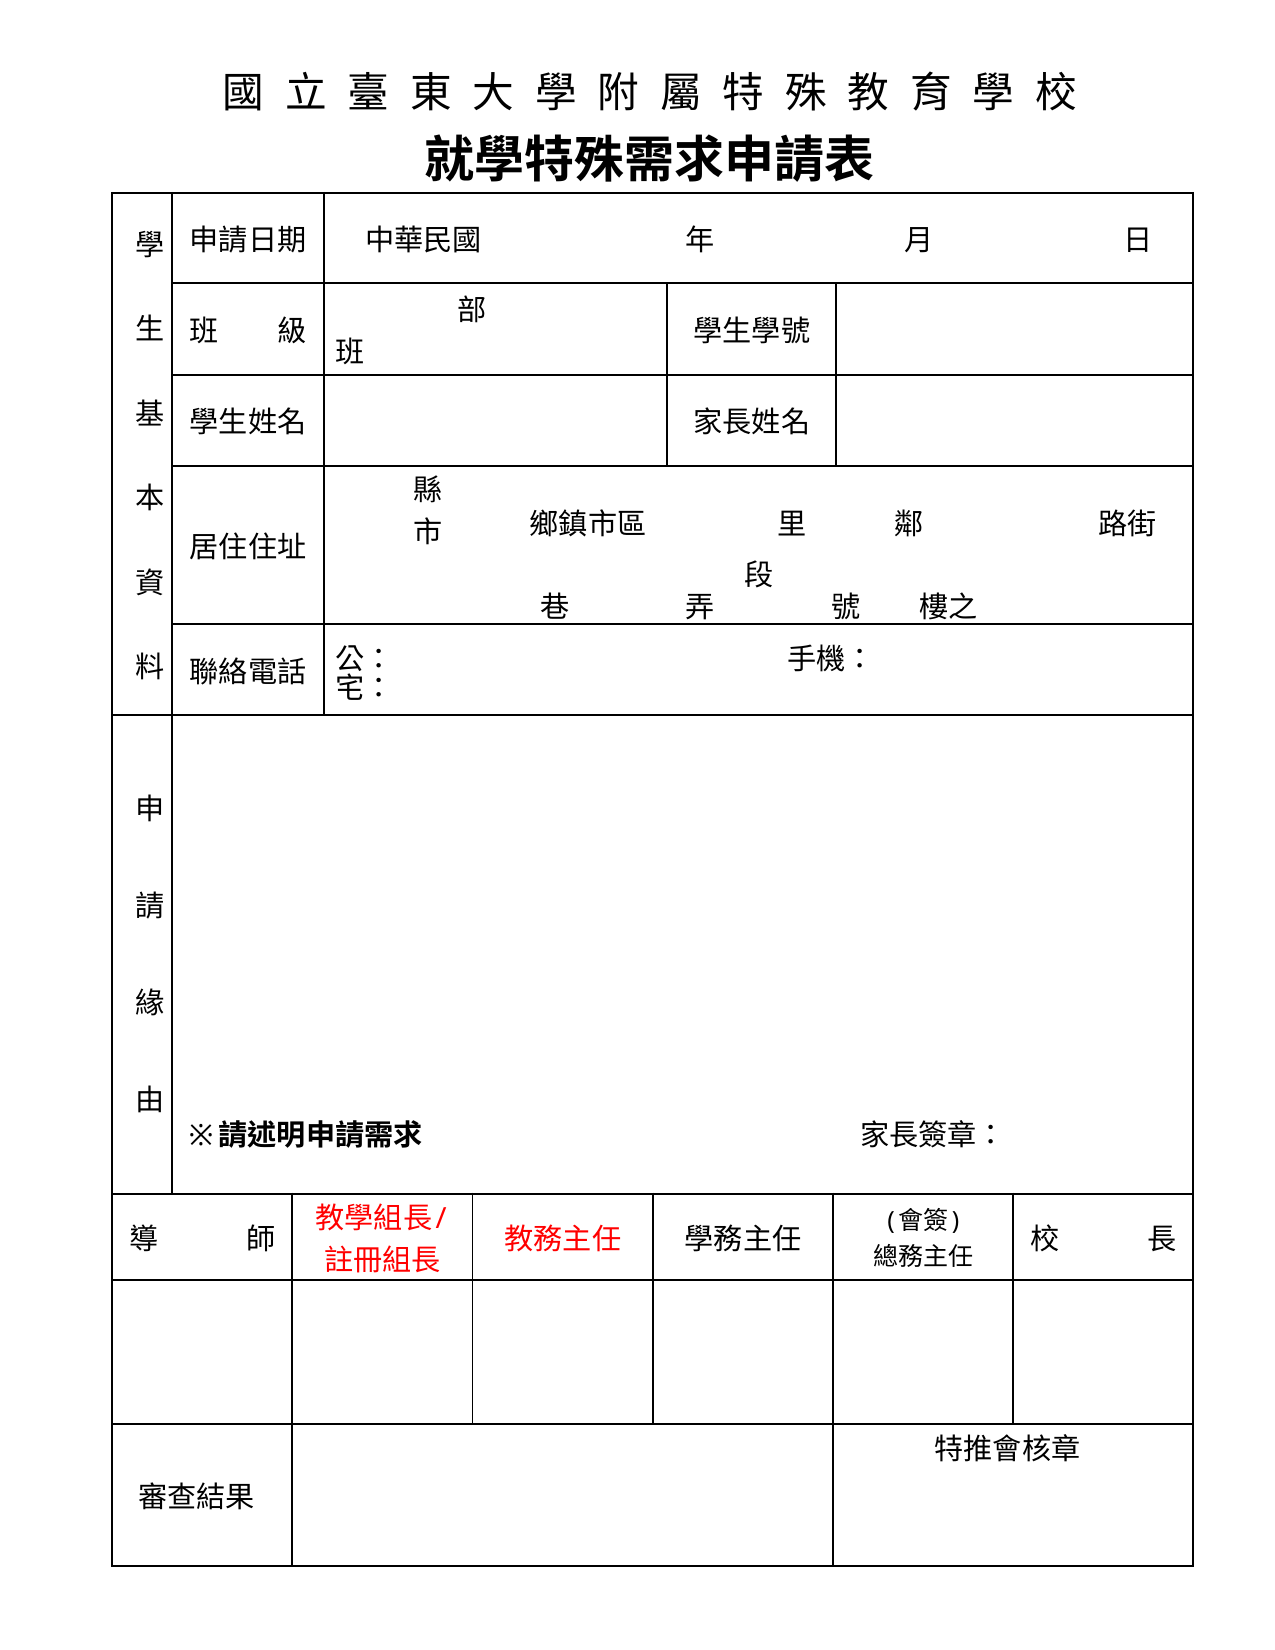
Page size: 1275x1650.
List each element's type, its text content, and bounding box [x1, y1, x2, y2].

table_cell 申 請 緣 由 [113, 716, 171, 1192]
table_cell 學生姓名 [173, 376, 323, 465]
table_cell 縣市 鄉鎮市區 里 鄰 路街 段 巷 弄 號 樓之 [325, 467, 1192, 623]
table_header 學 生 基 本 資 料 [113, 194, 171, 714]
table_cell 學務主任 [654, 1195, 832, 1279]
table_header 中華民國 年 月 日 [325, 194, 1192, 282]
table_cell 聯絡電話 [173, 625, 323, 714]
table_cell 特推會核章 [834, 1425, 1192, 1565]
table_cell 居住住址 [173, 467, 323, 623]
table_cell ※請述明申請需求 家長簽章： [173, 716, 1192, 1192]
table_cell [293, 1425, 832, 1565]
table_cell 教務主任 [473, 1195, 652, 1279]
table_cell 教學組長/註冊組長 [293, 1195, 472, 1279]
table_cell 學生學號 [668, 284, 835, 373]
table_cell 公： 手機： 宅： [325, 625, 1192, 714]
table_cell [1014, 1281, 1192, 1423]
table_cell [837, 376, 1192, 465]
text 就學特殊需求申請表 [112, 119, 1186, 192]
table_cell 班 級 [173, 284, 323, 373]
table_cell [837, 284, 1192, 373]
table_cell [834, 1281, 1012, 1423]
table_cell 家長姓名 [668, 376, 835, 465]
text 國 立 臺 東 大 學 附 屬 特 殊 教 育 學 校 [112, 59, 1186, 119]
table_header 申請日期 [173, 194, 323, 282]
table_cell 校 長 [1014, 1195, 1192, 1279]
table_cell [473, 1281, 652, 1423]
table_cell 審查結果 [113, 1425, 291, 1565]
table_cell [654, 1281, 832, 1423]
table_cell [113, 1281, 291, 1423]
table_cell [293, 1281, 472, 1423]
table_cell [325, 376, 666, 465]
table_cell 導 師 [113, 1195, 291, 1279]
table_cell (會簽) 總務主任 [834, 1195, 1012, 1279]
table_cell 部 班 [325, 284, 666, 373]
